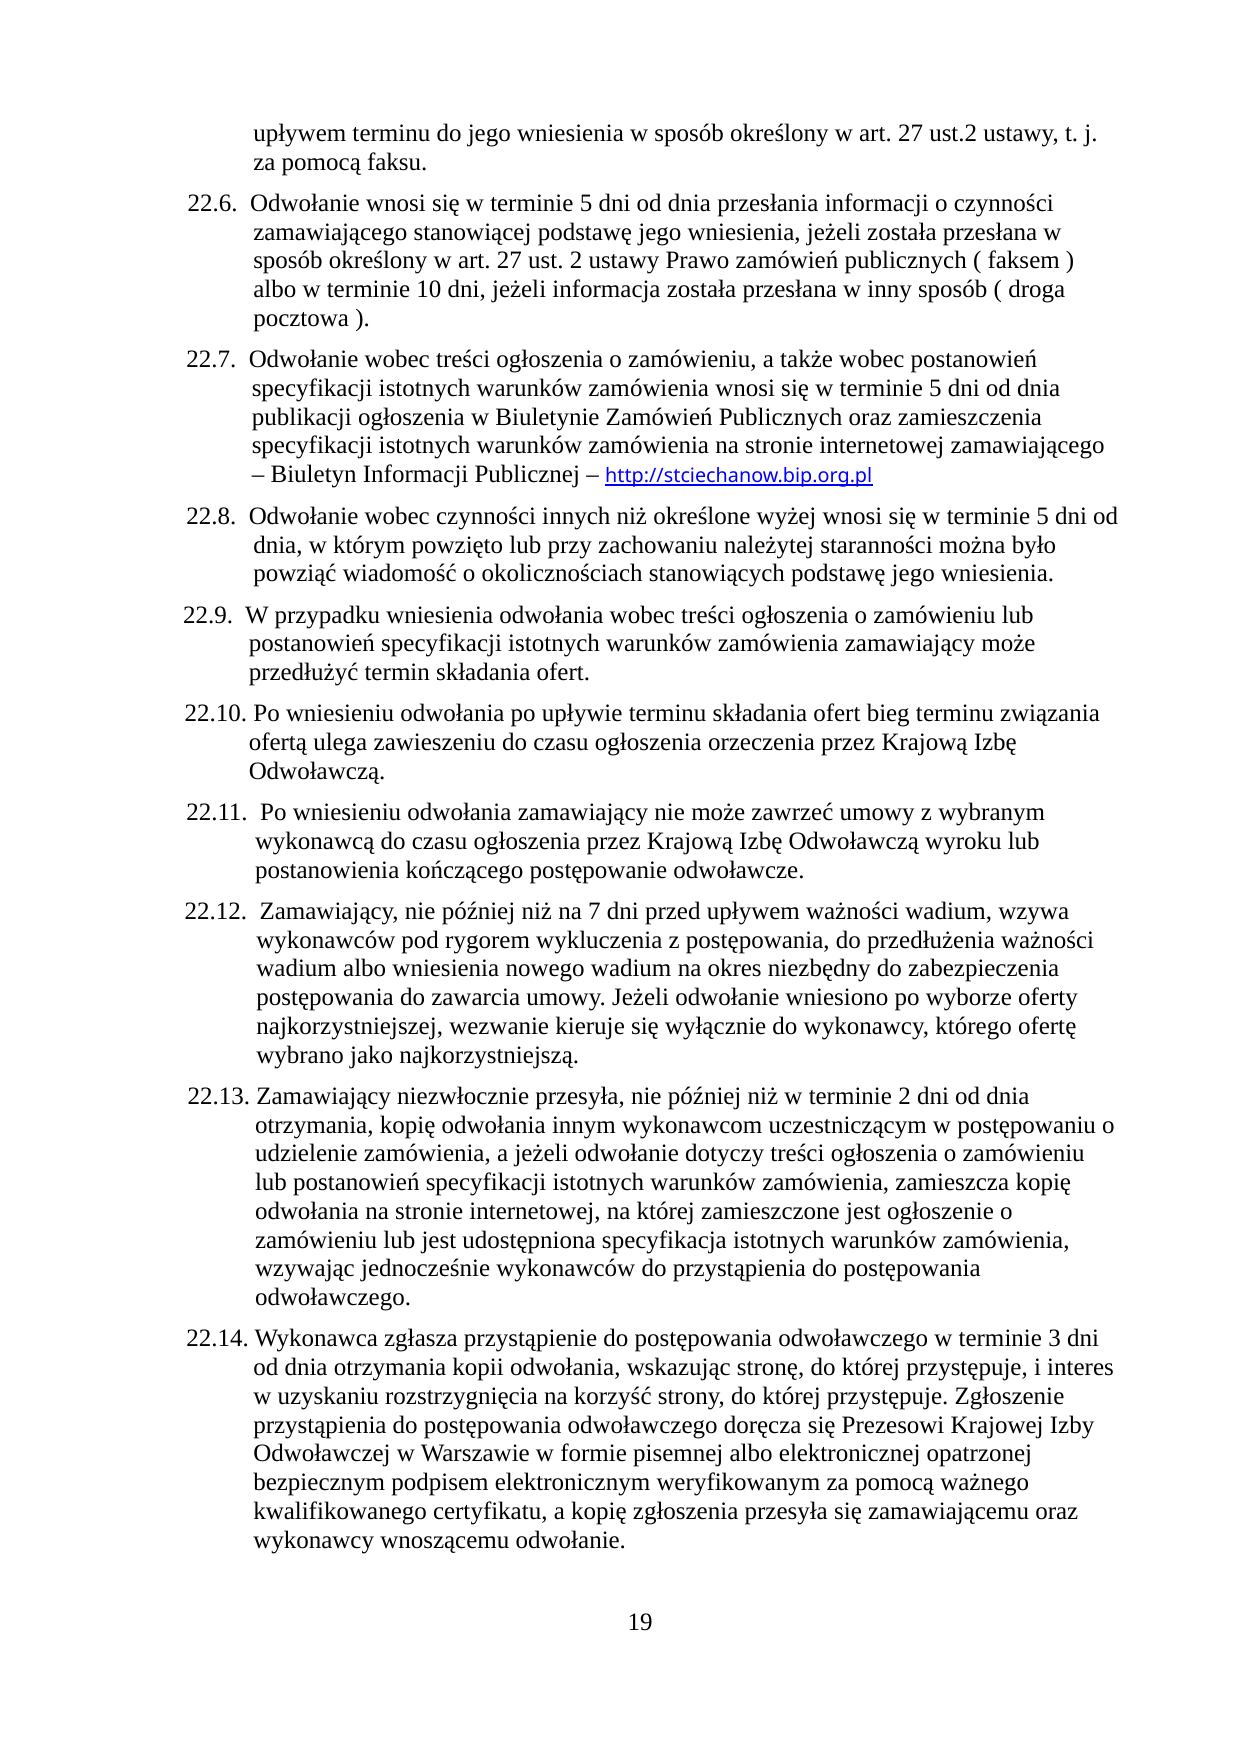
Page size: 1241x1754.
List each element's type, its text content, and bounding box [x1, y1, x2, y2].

text 22.10. Po wniesieniu odwołania po upływie terminu składania ofert bieg terminu związania ofertą ulega zawieszeniu do czasu ogłoszenia orzeczenia przez Krajową Izbę Odwoławczą. [184, 698, 1122, 785]
text 22.12. Zamawiający, nie później niż na 7 dni przed upływem ważności wadium, wzywa wykonawców pod rygorem wykluczenia z postępowania, do przedłużenia ważności wadium albo wniesienia nowego wadium na okres niezbędny do zabezpieczenia postępowania do zawarcia umowy. Jeżeli odwołanie wniesiono po wyborze oferty najkorzystniejszej, wezwanie kieruje się wyłącznie do wykonawcy, którego ofertę wybrano jako najkorzystniejszą. [184, 896, 1122, 1068]
text 22.13. Zamawiający niezwłocznie przesyła, nie później niż w terminie 2 dni od dnia otrzymania, kopię odwołania innym wykonawcom uczestniczącym w postępowaniu o udzielenie zamówienia, a jeżeli odwołanie dotyczy treści ogłoszenia o zamówieniu lub postanowień specyfikacji istotnych warunków zamówienia, zamieszcza kopię odwołania na stronie internetowej, na której zamieszczone jest ogłoszenie o zamówieniu lub jest udostępniona specyfikacja istotnych warunków zamówienia, wzywając jednocześnie wykonawców do przystąpienia do postępowania odwoławczego. [187, 1081, 1122, 1311]
text 22.9. W przypadku wniesienia odwołania wobec treści ogłoszenia o zamówieniu lub postanowień specyfikacji istotnych warunków zamówienia zamawiający może przedłużyć termin składania ofert. [183, 600, 1122, 686]
text 22.8. Odwołanie wobec czynności innych niż określone wyżej wnosi się w terminie 5 dni od dnia, w którym powzięto lub przy zachowaniu należytej staranności można było powziąć wiadomość o okolicznościach stanowiących podstawę jego wniesienia. [186, 501, 1122, 587]
text 22.11. Po wniesieniu odwołania zamawiający nie może zawrzeć umowy z wybranym wykonawcą do czasu ogłoszenia przez Krajową Izbę Odwoławczą wyroku lub postanowienia kończącego postępowanie odwoławcze. [186, 797, 1122, 883]
text 22.14. Wykonawca zgłasza przystąpienie do postępowania odwoławczego w terminie 3 dni od dnia otrzymania kopii odwołania, wskazując stronę, do której przystępuje, i interes w uzyskaniu rozstrzygnięcia na korzyść strony, do której przystępuje. Zgłoszenie przystąpienia do postępowania odwoławczego doręcza się Prezesowi Krajowej Izby Odwoławczej w Warszawie w formie pisemnej albo elektronicznej opatrzonej bezpiecznym podpisem elektronicznym weryfikowanym za pomocą ważnego kwalifikowanego certyfikatu, a kopię zgłoszenia przesyła się zamawiającemu oraz wykonawcy wnoszącemu odwołanie. [186, 1323, 1122, 1553]
text 22.7. Odwołanie wobec treści ogłoszenia o zamówieniu, a także wobec postanowień specyfikacji istotnych warunków zamówienia wnosi się w terminie 5 dni od dnia publikacji ogłoszenia w Biuletynie Zamówień Publicznych oraz zamieszczenia specyfikacji istotnych warunków zamówienia na stronie internetowej zamawiającego – Biuletyn Informacji Publicznej – http://stciechanow.bip.org.pl [186, 344, 1122, 488]
text upływem terminu do jego wniesienia w sposób określony w art. 27 ust.2 ustawy, t. j. za pomocą faksu. [187, 118, 1122, 176]
text 22.6. Odwołanie wnosi się w terminie 5 dni od dnia przesłania informacji o czynności zamawiającego stanowiącej podstawę jego wniesienia, jeżeli została przesłana w sposób określony w art. 27 ust. 2 ustawy Prawo zamówień publicznych ( faksem ) albo w terminie 10 dni, jeżeli informacja została przesłana w inny sposób ( droga pocztowa ). [187, 188, 1122, 332]
